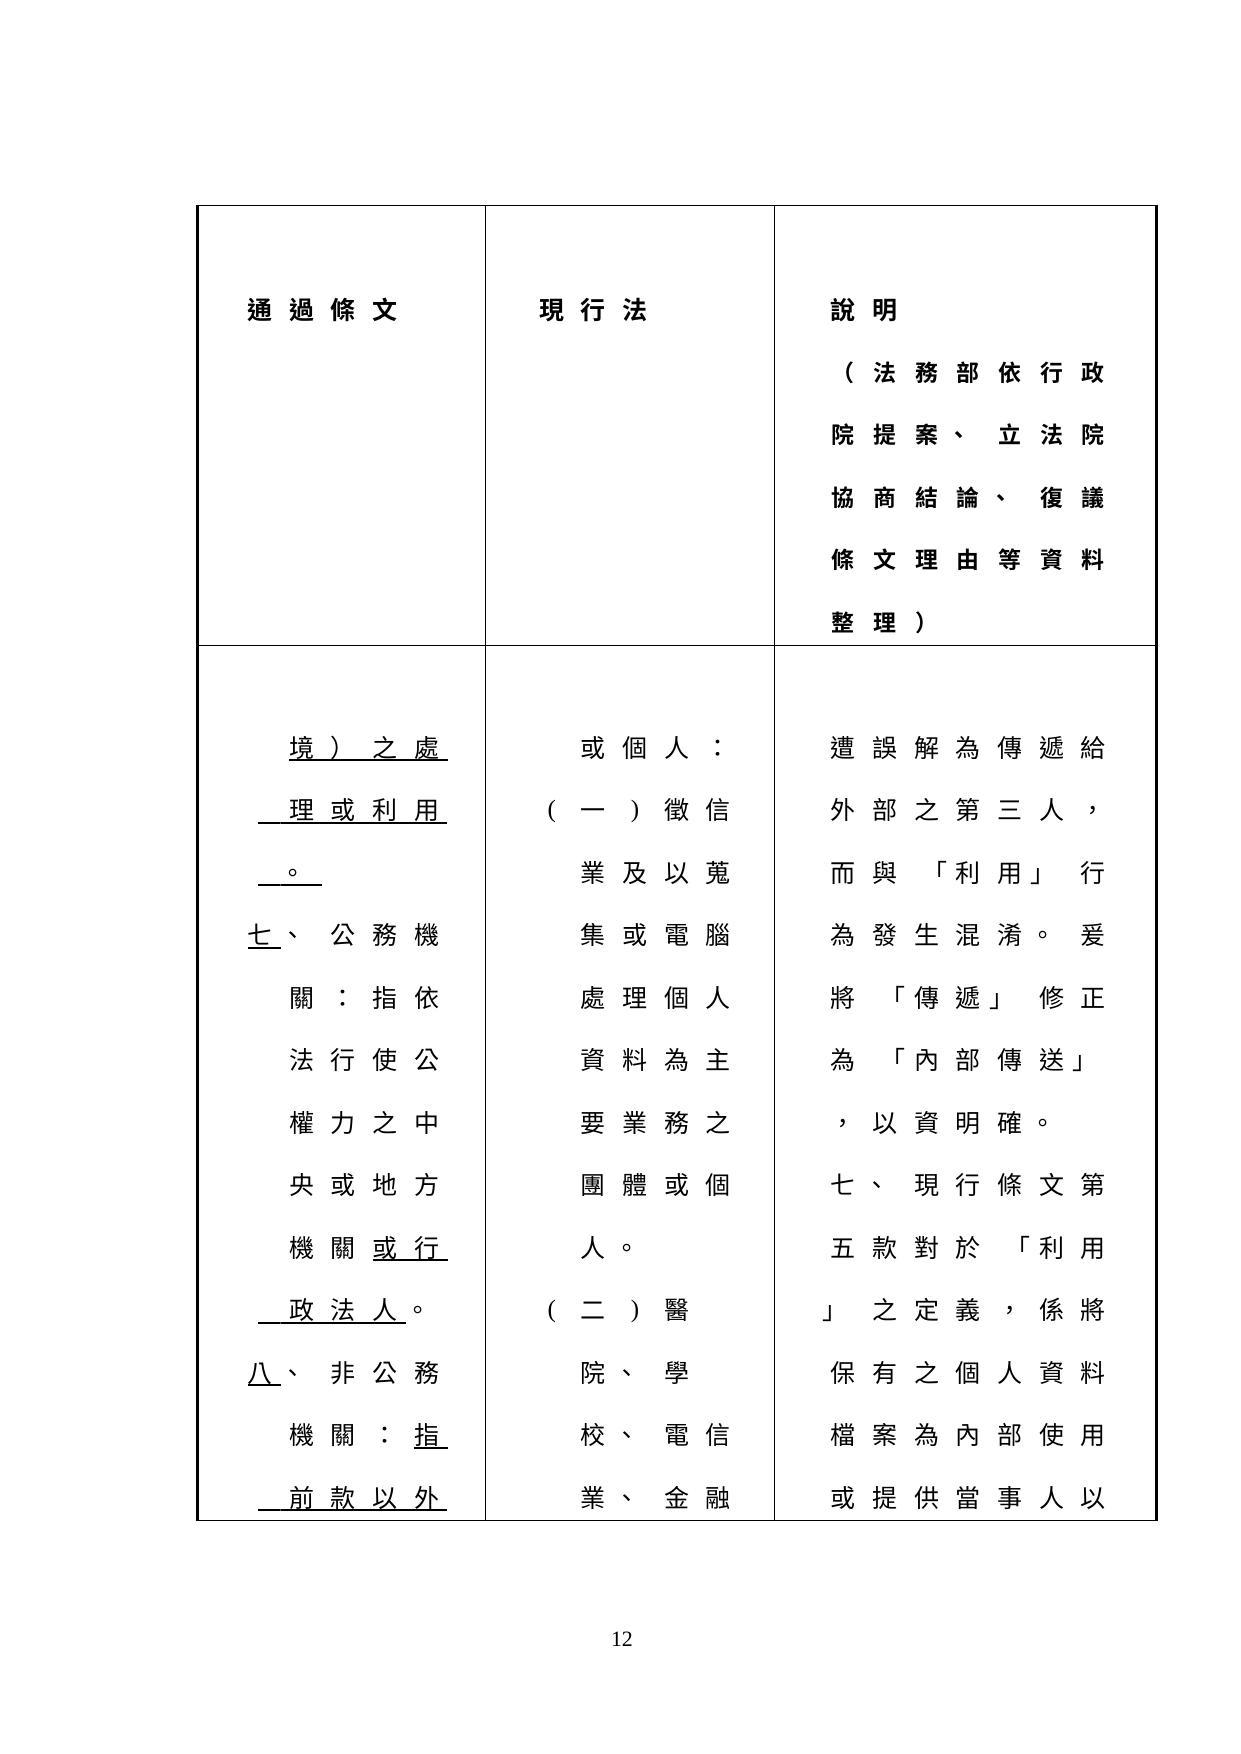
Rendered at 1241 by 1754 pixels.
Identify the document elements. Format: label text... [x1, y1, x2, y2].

table_header 通過條文 [199, 206, 485, 645]
table_cell 或個人： (一)徵信業及以蒐集或電腦處理個人資料為主要業務之團體或個人。 (二)醫院、學校、電信業、金融 [486, 646, 774, 1520]
table_header 現行法 [486, 206, 774, 645]
table_cell 遭誤解為傳遞給外部之第三人，而與「利用」行為發生混淆。爰將「傳遞」修正為「內部傳送」，以資明確。 七、現行條文第五款對於「利用」之定義，係將保有之個人資料檔案為內部使用或提供當事人以 [775, 646, 1155, 1520]
table_cell 境）之處理或利用。 七、公務機關：指依法行使公權力之中央或地方機關或行政法人。 八、非公務機關：指前款以外 [199, 646, 485, 1520]
table_header 說明 （法務部依行政院提案、立法院協商結論、復議條文理由等資料整理） [775, 206, 1155, 645]
